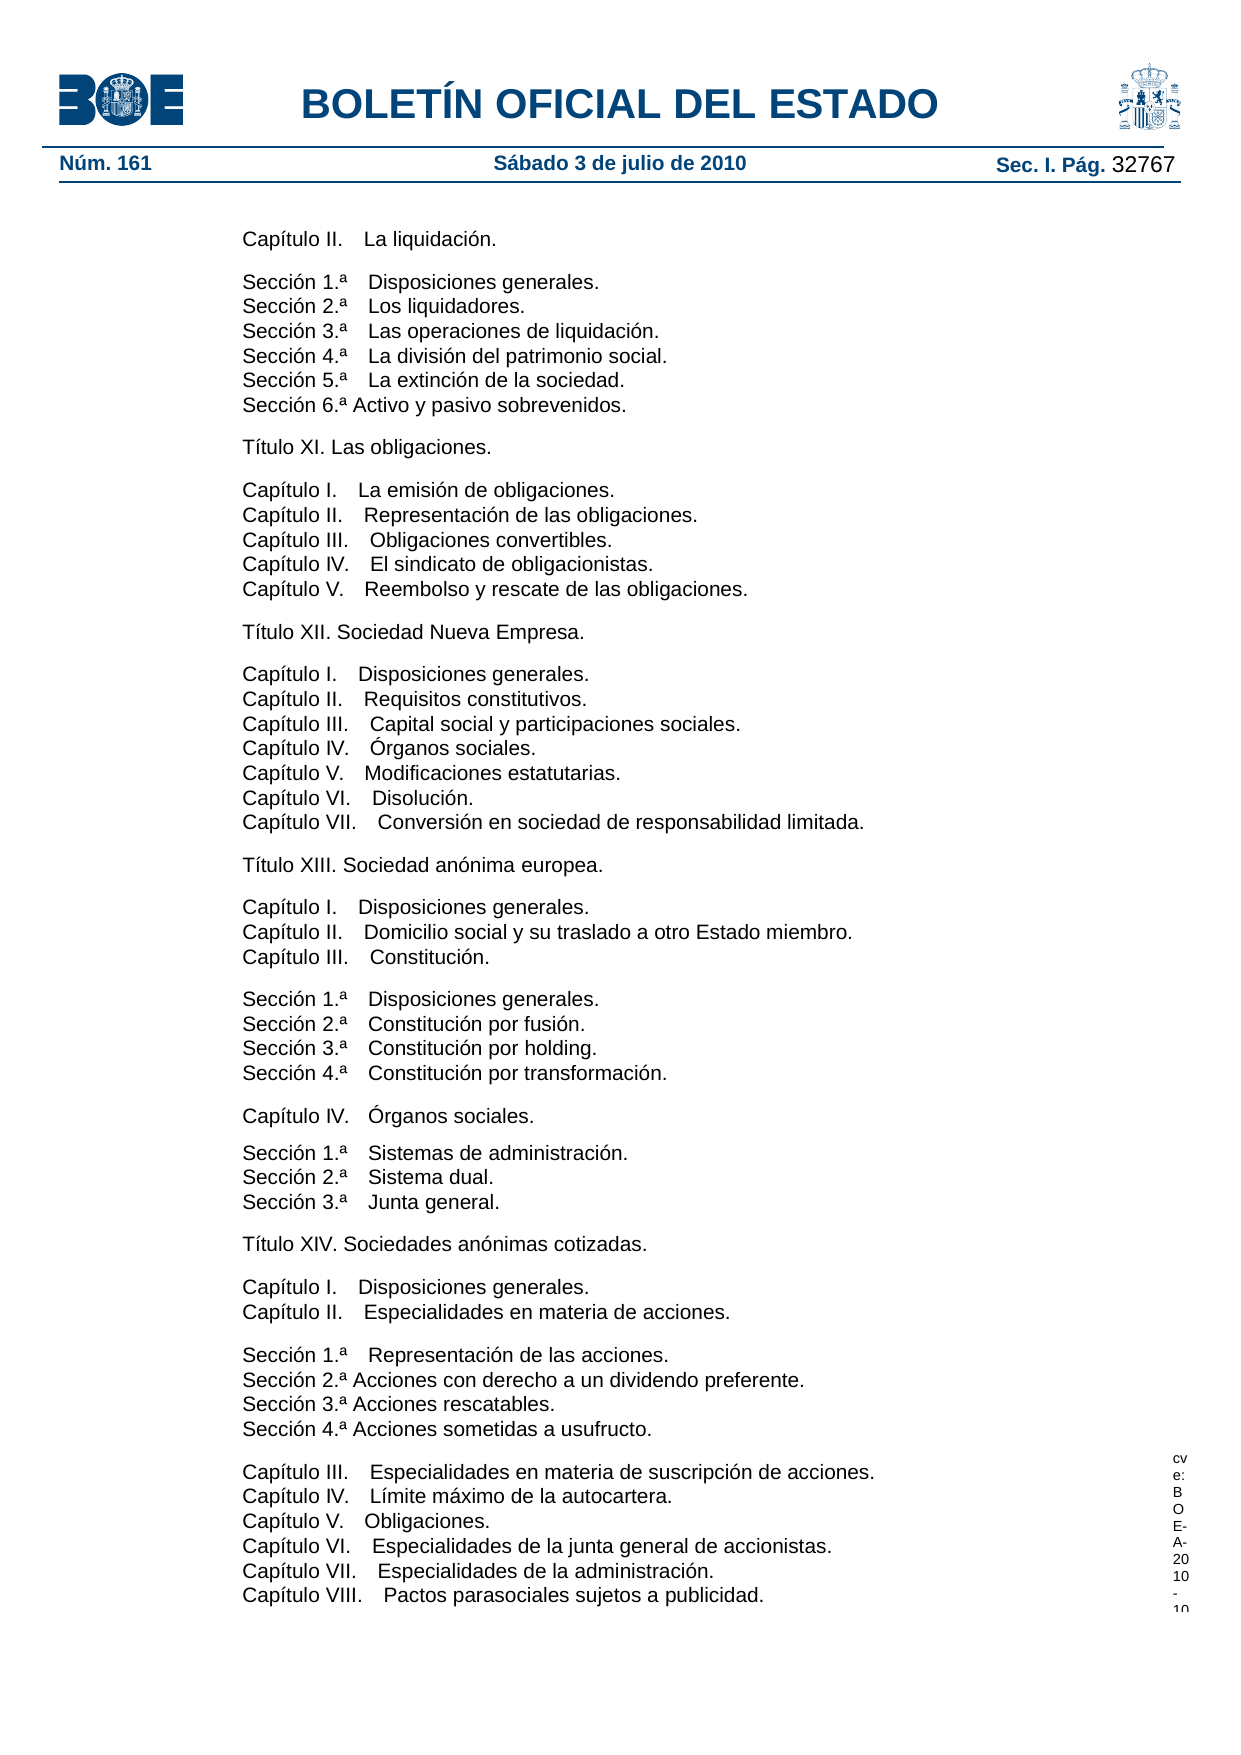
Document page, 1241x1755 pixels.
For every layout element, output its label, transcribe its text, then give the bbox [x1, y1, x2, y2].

text Capítulo IV. El sindicato de obligacionistas. [242, 552, 1199, 576]
text Sección 1.ª Sistemas de administración. [242, 1146, 1199, 1164]
text Capítulo III. Capital social y participaciones sociales. Capítulo IV. Órganos sociales. [242, 711, 742, 760]
text Título XIV. Sociedades anónimas cotizadas. Capítulo I. Disposiciones generales. [242, 1218, 656, 1303]
text Capítulo V. Reembolso y rescate de las obligaciones. Título XII. Sociedad Nueva Empresa. [242, 577, 749, 643]
text Sección 4.ª Acciones sometidas a usufructo. [242, 1417, 1199, 1441]
text Sección 1.ª Disposiciones generales. Sección 2.ª Constitución por fusión. Sección 3.ª Constitución por holding. [242, 987, 600, 1060]
text Capítulo II. Especialidades en materia de acciones. [242, 1303, 1199, 1324]
text Capítulo I. La emisión de obligaciones. [242, 478, 1199, 502]
text Sección 2.ª Acciones con derecho a un dividendo preferente. Sección 3.ª Acciones rescatables. [242, 1368, 843, 1416]
text Capítulo V. Obligaciones. [242, 1509, 1171, 1533]
text Capítulo V. Modificaciones estatutarias. Capítulo VI. Disolución. [242, 761, 622, 809]
text Capítulo II. Representación de las obligaciones. Capítulo III. Obligaciones convertibles. [242, 503, 699, 551]
text Sección 3.ª Las operaciones de liquidación. Sección 4.ª La división del patrimonio social. Sección 5.ª La extinción de la sociedad. [242, 319, 668, 392]
text Capítulo III. Especialidades en materia de suscripción de acciones. Capítulo IV. Límite máximo de la autocartera. [242, 1460, 876, 1508]
text Capítulo I. Disposiciones generales. Capítulo II. Requisitos constitutivos. [242, 662, 590, 711]
text Sección 2.ª Sistema dual. Sección 3.ª Junta general. [242, 1165, 501, 1214]
text Capítulo VIII. Pactos parasociales sujetos a publicidad. [242, 1583, 1171, 1607]
text Sección 1.ª Representación de las acciones. [242, 1343, 1199, 1367]
text Sección 4.ª Constitución por transformación. Capítulo IV. Órganos sociales. [242, 1061, 668, 1127]
text Capítulo VI. Especialidades de la junta general de accionistas. Capítulo VII. Especialidades de la administración. [242, 1534, 833, 1582]
text Capítulo II. Domicilio social y su traslado a otro Estado miembro. Capítulo III. Constitución. [242, 920, 854, 968]
text Capítulo VII. Conversión en sociedad de responsabilidad limitada. Título XIII. Sociedad anónima europea. [242, 810, 866, 876]
text cve: BOE-A-2010-10544 [1173, 1450, 1191, 1612]
text Sección 1.ª Disposiciones generales. Sección 2.ª Los liquidadores. [242, 269, 600, 318]
text Sección 6.ª Activo y pasivo sobrevenidos. Título XI. Las obligaciones. [242, 393, 633, 459]
text Capítulo II. La liquidación. [242, 227, 1199, 251]
text Capítulo I. Disposiciones generales. [242, 895, 1199, 919]
